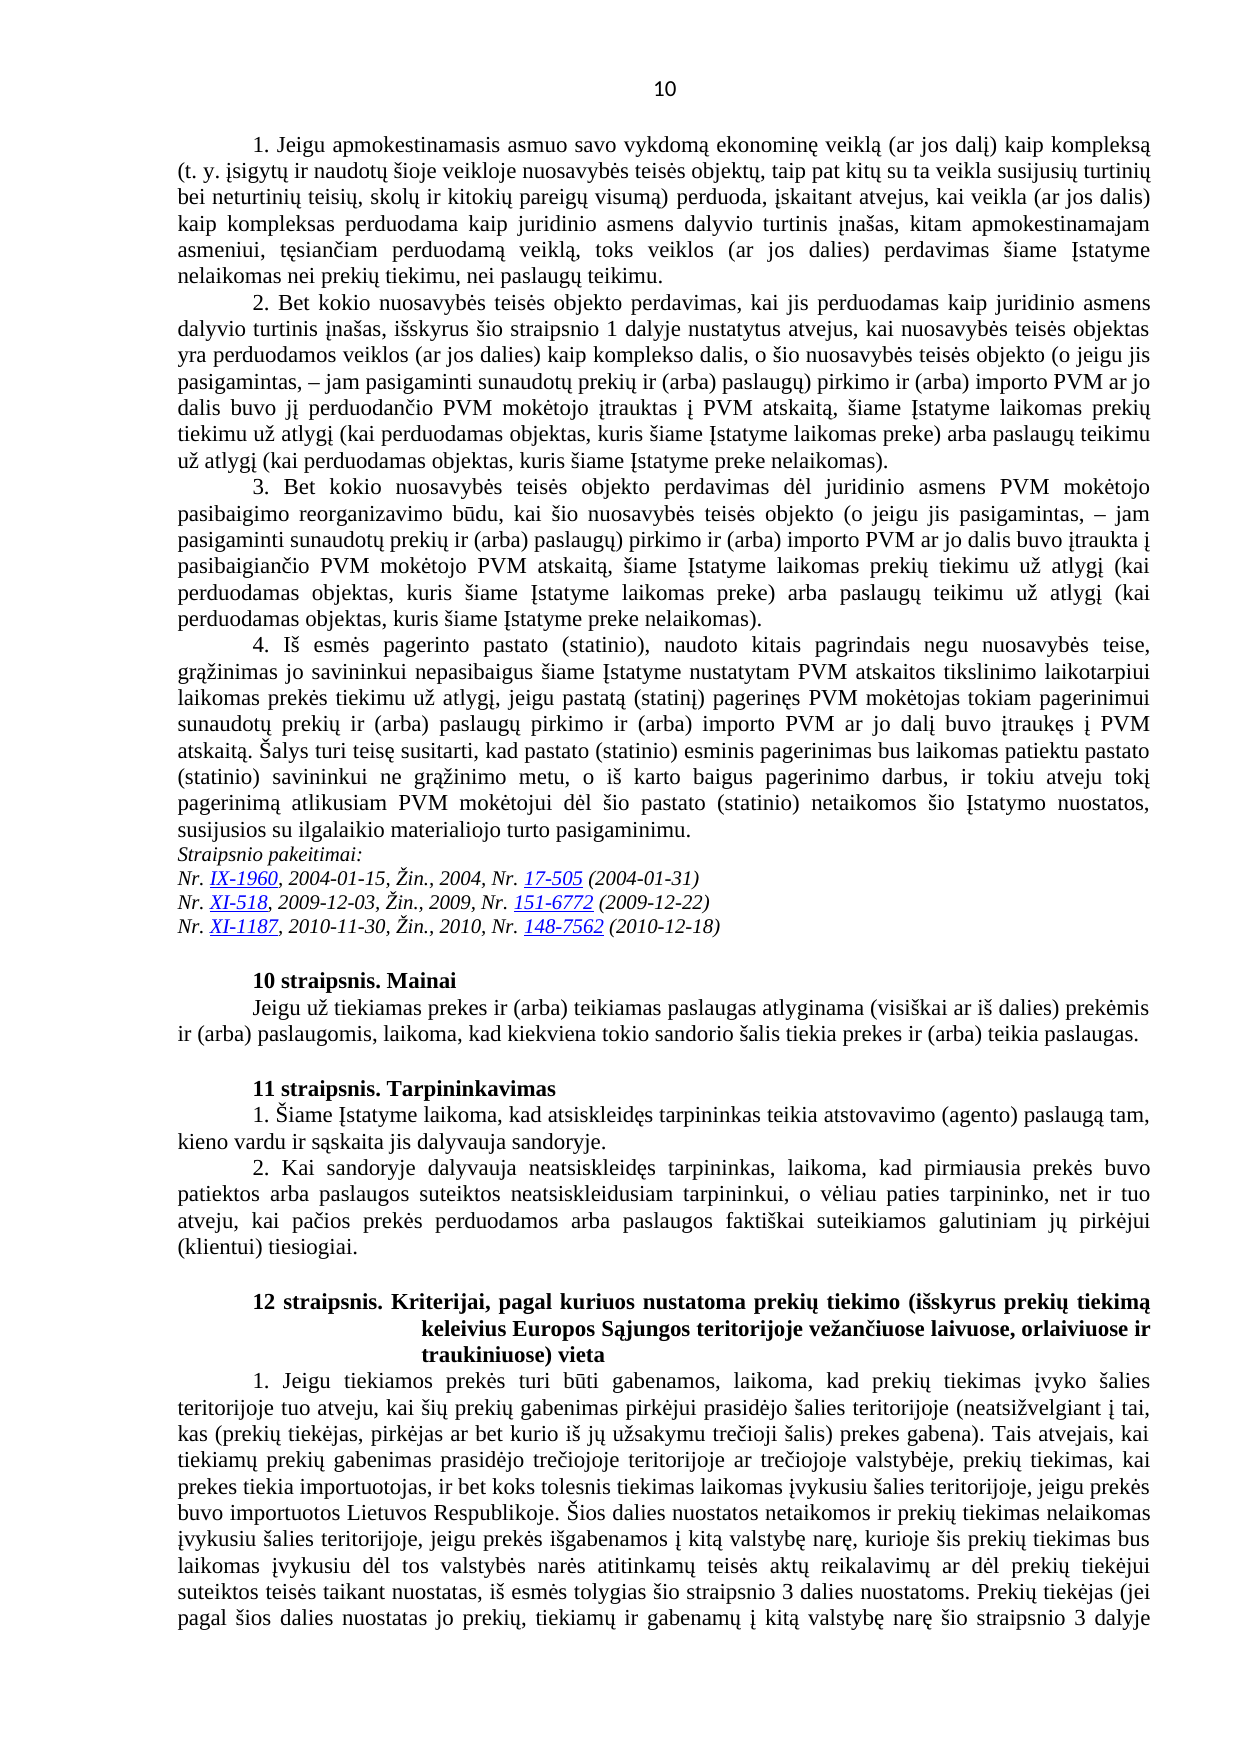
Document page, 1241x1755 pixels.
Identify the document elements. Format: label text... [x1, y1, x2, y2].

text Nr. IX-1960, 2004-01-15, Žin., 2004, Nr. 17-505 (2004-01-31) [177, 866, 1152, 890]
text 3. Bet kokio nuosavybės teisės objekto perdavimas dėl juridinio asmens PVM mokėtojo pasibaigimo reorganizavimo būdu, kai šio nuosavybės teisės objekto (o jeigu jis pasigamintas, – jam pasigaminti sunaudotų prekių ir (arba) paslaugų) pirkimo ir (arba) importo PVM ar jo dalis buvo įtraukta į pasibaigiančio PVM mokėtojo PVM atskaitą, šiame Įstatyme laikomas prekių tiekimu už atlygį (kai perduodamas objektas, kuris šiame Įstatyme laikomas preke) arba paslaugų teikimu už atlygį (kai perduodamas objektas, kuris šiame Įstatyme preke nelaikomas). [177, 473, 1152, 631]
text 4. Iš esmės pagerinto pastato (statinio), naudoto kitais pagrindais negu nuosavybės teise, grąžinimas jo savininkui nepasibaigus šiame Įstatyme nustatytam PVM atskaitos tikslinimo laikotarpiui laikomas prekės tiekimu už atlygį, jeigu pastatą (statinį) pagerinęs PVM mokėtojas tokiam pagerinimui sunaudotų prekių ir (arba) paslaugų pirkimo ir (arba) importo PVM ar jo dalį buvo įtraukęs į PVM atskaitą. Šalys turi teisę susitarti, kad pastato (statinio) esminis pagerinimas bus laikomas patiektu pastato (statinio) savininkui ne grąžinimo metu, o iš karto baigus pagerinimo darbus, ir tokiu atveju tokį pagerinimą atlikusiam PVM mokėtojui dėl šio pastato (statinio) netaikomos šio Įstatymo nuostatos, susijusios su ilgalaikio materialiojo turto pasigaminimu. [177, 631, 1152, 842]
text 11 straipsnis. Tarpininkavimas [177, 1075, 1152, 1101]
text Nr. XI-1187, 2010-11-30, Žin., 2010, Nr. 148-7562 (2010-12-18) [177, 914, 1152, 938]
text 1. Jeigu tiekiamos prekės turi būti gabenamos, laikoma, kad prekių tiekimas įvyko šalies teritorijoje tuo atveju, kai šių prekių gabenimas pirkėjui prasidėjo šalies teritorijoje (neatsižvelgiant į tai, kas (prekių tiekėjas, pirkėjas ar bet kurio iš jų užsakymu trečioji šalis) prekes gabena). Tais atvejais, kai tiekiamų prekių gabenimas prasidėjo trečiojoje teritorijoje ar trečiojoje valstybėje, prekių tiekimas, kai prekes tiekia importuotojas, ir bet koks tolesnis tiekimas laikomas įvykusiu šalies teritorijoje, jeigu prekės buvo importuotos Lietuvos Respublikoje. Šios dalies nuostatos netaikomos ir prekių tiekimas nelaikomas įvykusiu šalies teritorijoje, jeigu prekės išgabenamos į kitą valstybę narę, kurioje šis prekių tiekimas bus laikomas įvykusiu dėl tos valstybės narės atitinkamų teisės aktų reikalavimų ar dėl prekių tiekėjui suteiktos teisės taikant nuostatas, iš esmės tolygias šio straipsnio 3 dalies nuostatoms. Prekių tiekėjas (jei pagal šios dalies nuostatas jo prekių, tiekiamų ir gabenamų į kitą valstybę narę šio straipsnio 3 dalyje [177, 1367, 1152, 1631]
text 10 straipsnis. Mainai [177, 967, 1152, 993]
text 2. Kai sandoryje dalyvauja neatsiskleidęs tarpininkas, laikoma, kad pirmiausia prekės buvo patiektos arba paslaugos suteiktos neatsiskleidusiam tarpininkui, o vėliau paties tarpininko, net ir tuo atveju, kai pačios prekės perduodamos arba paslaugos faktiškai suteikiamos galutiniam jų pirkėjui (klientui) tiesiogiai. [177, 1154, 1152, 1259]
text Straipsnio pakeitimai: [177, 842, 1152, 866]
text 1. Jeigu apmokestinamasis asmuo savo vykdomą ekonominę veiklą (ar jos dalį) kaip kompleksą (t. y. įsigytų ir naudotų šioje veikloje nuosavybės teisės objektų, taip pat kitų su ta veikla susijusių turtinių bei neturtinių teisių, skolų ir kitokių pareigų visumą) perduoda, įskaitant atvejus, kai veikla (ar jos dalis) kaip kompleksas perduodama kaip juridinio asmens dalyvio turtinis įnašas, kitam apmokestinamajam asmeniui, tęsiančiam perduodamą veiklą, toks veiklos (ar jos dalies) perdavimas šiame Įstatyme nelaikomas nei prekių tiekimu, nei paslaugų teikimu. [177, 131, 1152, 289]
text 12 straipsnis. Kriterijai, pagal kuriuos nustatoma prekių tiekimo (išskyrus prekių tiekimą keleivius Europos Sąjungos teritorijoje vežančiuose laivuose, orlaiviuose ir traukiniuose) vieta [252, 1288, 1152, 1367]
text 1. Šiame Įstatyme laikoma, kad atsiskleidęs tarpininkas teikia atstovavimo (agento) paslaugą tam, kieno vardu ir sąskaita jis dalyvauja sandoryje. [177, 1101, 1152, 1154]
text Jeigu už tiekiamas prekes ir (arba) teikiamas paslaugas atlyginama (visiškai ar iš dalies) prekėmis ir (arba) paslaugomis, laikoma, kad kiekviena tokio sandorio šalis tiekia prekes ir (arba) teikia paslaugas. [177, 993, 1152, 1046]
text Nr. XI-518, 2009-12-03, Žin., 2009, Nr. 151-6772 (2009-12-22) [177, 890, 1152, 914]
text 2. Bet kokio nuosavybės teisės objekto perdavimas, kai jis perduodamas kaip juridinio asmens dalyvio turtinis įnašas, išskyrus šio straipsnio 1 dalyje nustatytus atvejus, kai nuosavybės teisės objektas yra perduodamos veiklos (ar jos dalies) kaip komplekso dalis, o šio nuosavybės teisės objekto (o jeigu jis pasigamintas, – jam pasigaminti sunaudotų prekių ir (arba) paslaugų) pirkimo ir (arba) importo PVM ar jo dalis buvo jį perduodančio PVM mokėtojo įtrauktas į PVM atskaitą, šiame Įstatyme laikomas prekių tiekimu už atlygį (kai perduodamas objektas, kuris šiame Įstatyme laikomas preke) arba paslaugų teikimu už atlygį (kai perduodamas objektas, kuris šiame Įstatyme preke nelaikomas). [177, 289, 1152, 473]
